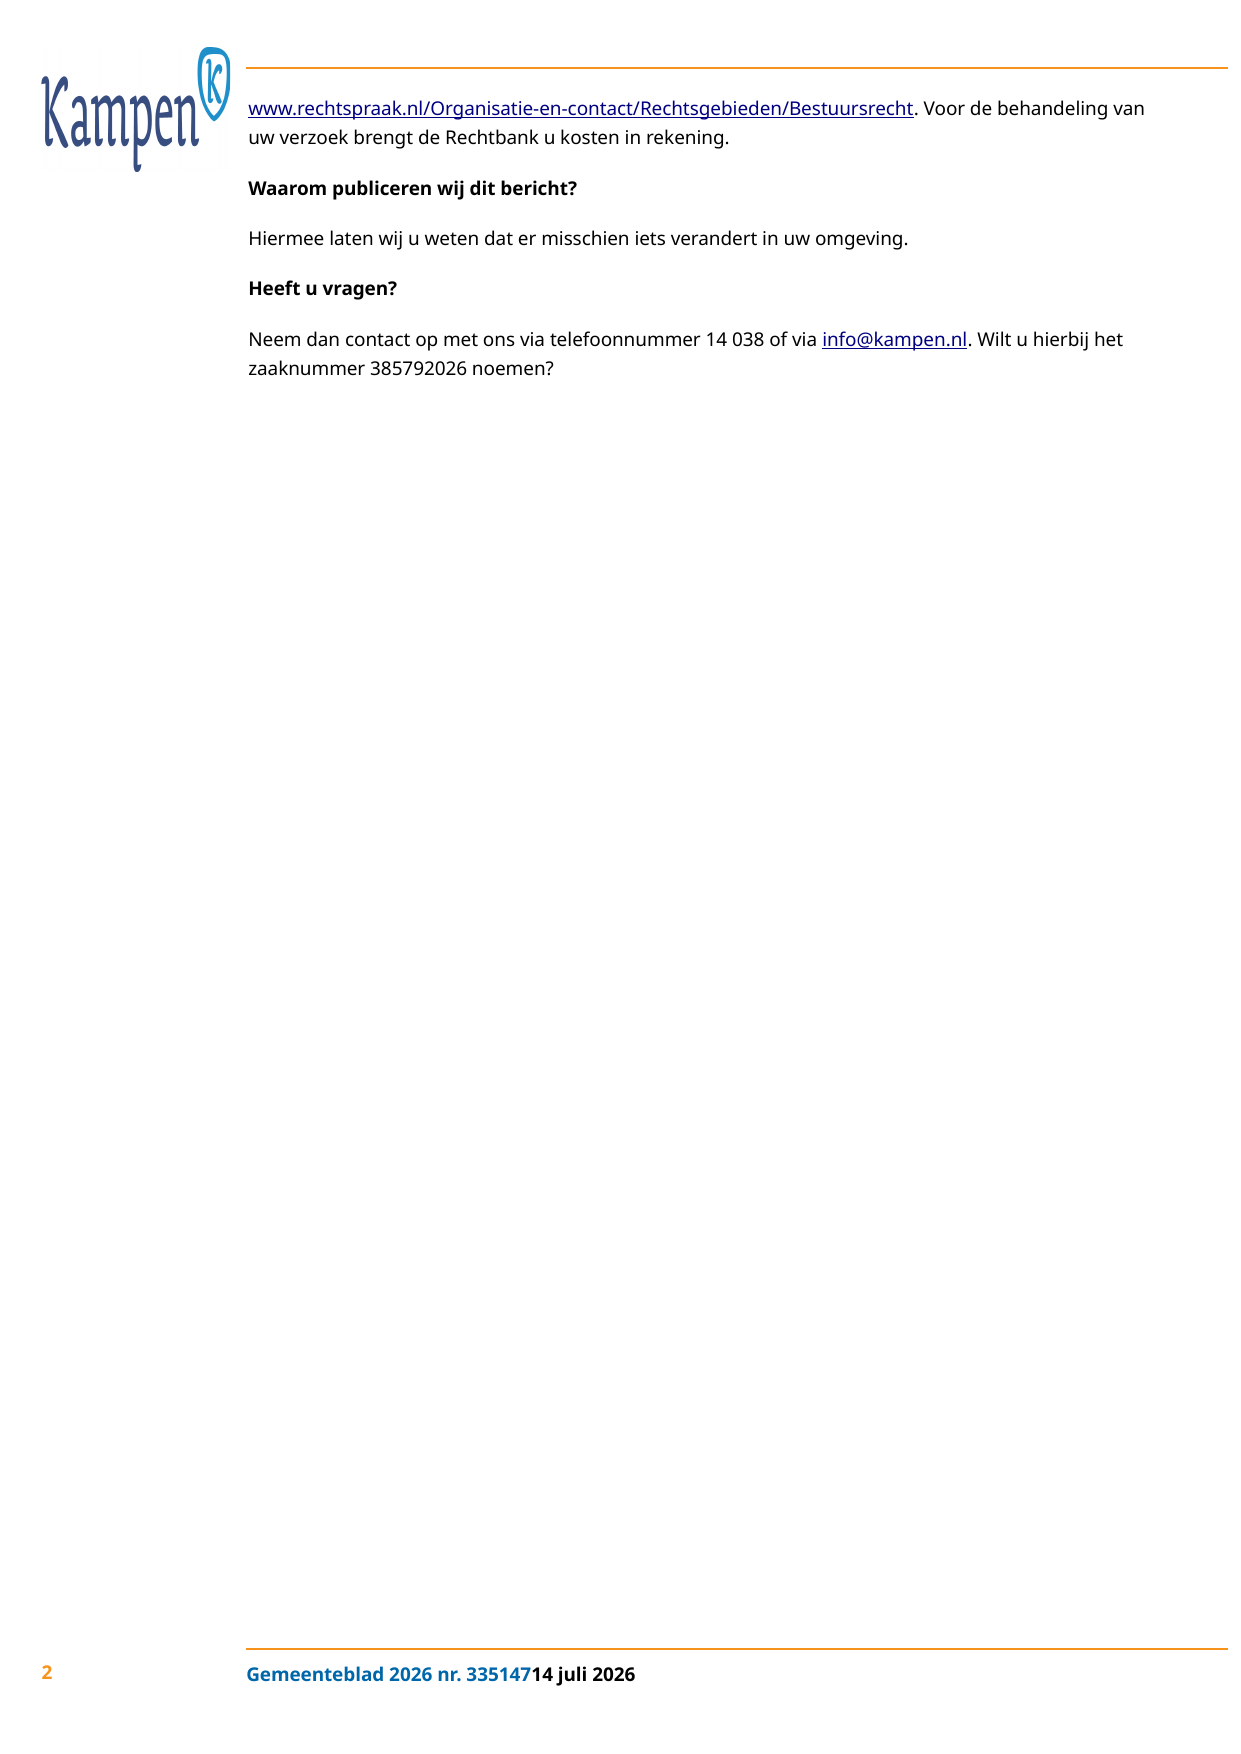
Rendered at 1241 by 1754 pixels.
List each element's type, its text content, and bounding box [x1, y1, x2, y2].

text Heeft u vragen? [248, 276, 1152, 301]
picture [41, 47, 231, 172]
text Waarom publiceren wij dit bericht? [248, 175, 1152, 201]
text www.rechtspraak.nl/Organisatie-en-contact/Rechtsgebieden/Bestuursrecht. Voor de behandeling van uw verzoek brengt de Rechtbank u kosten in rekening. [248, 95, 1152, 150]
text Hiermee laten wij u weten dat er misschien iets verandert in uw omgeving. [248, 225, 1152, 251]
text Neem dan contact op met ons via telefoonnummer 14 038 of via info@kampen.nl. Wilt u hierbij het zaaknummer 385792026 noemen? [248, 326, 1152, 381]
